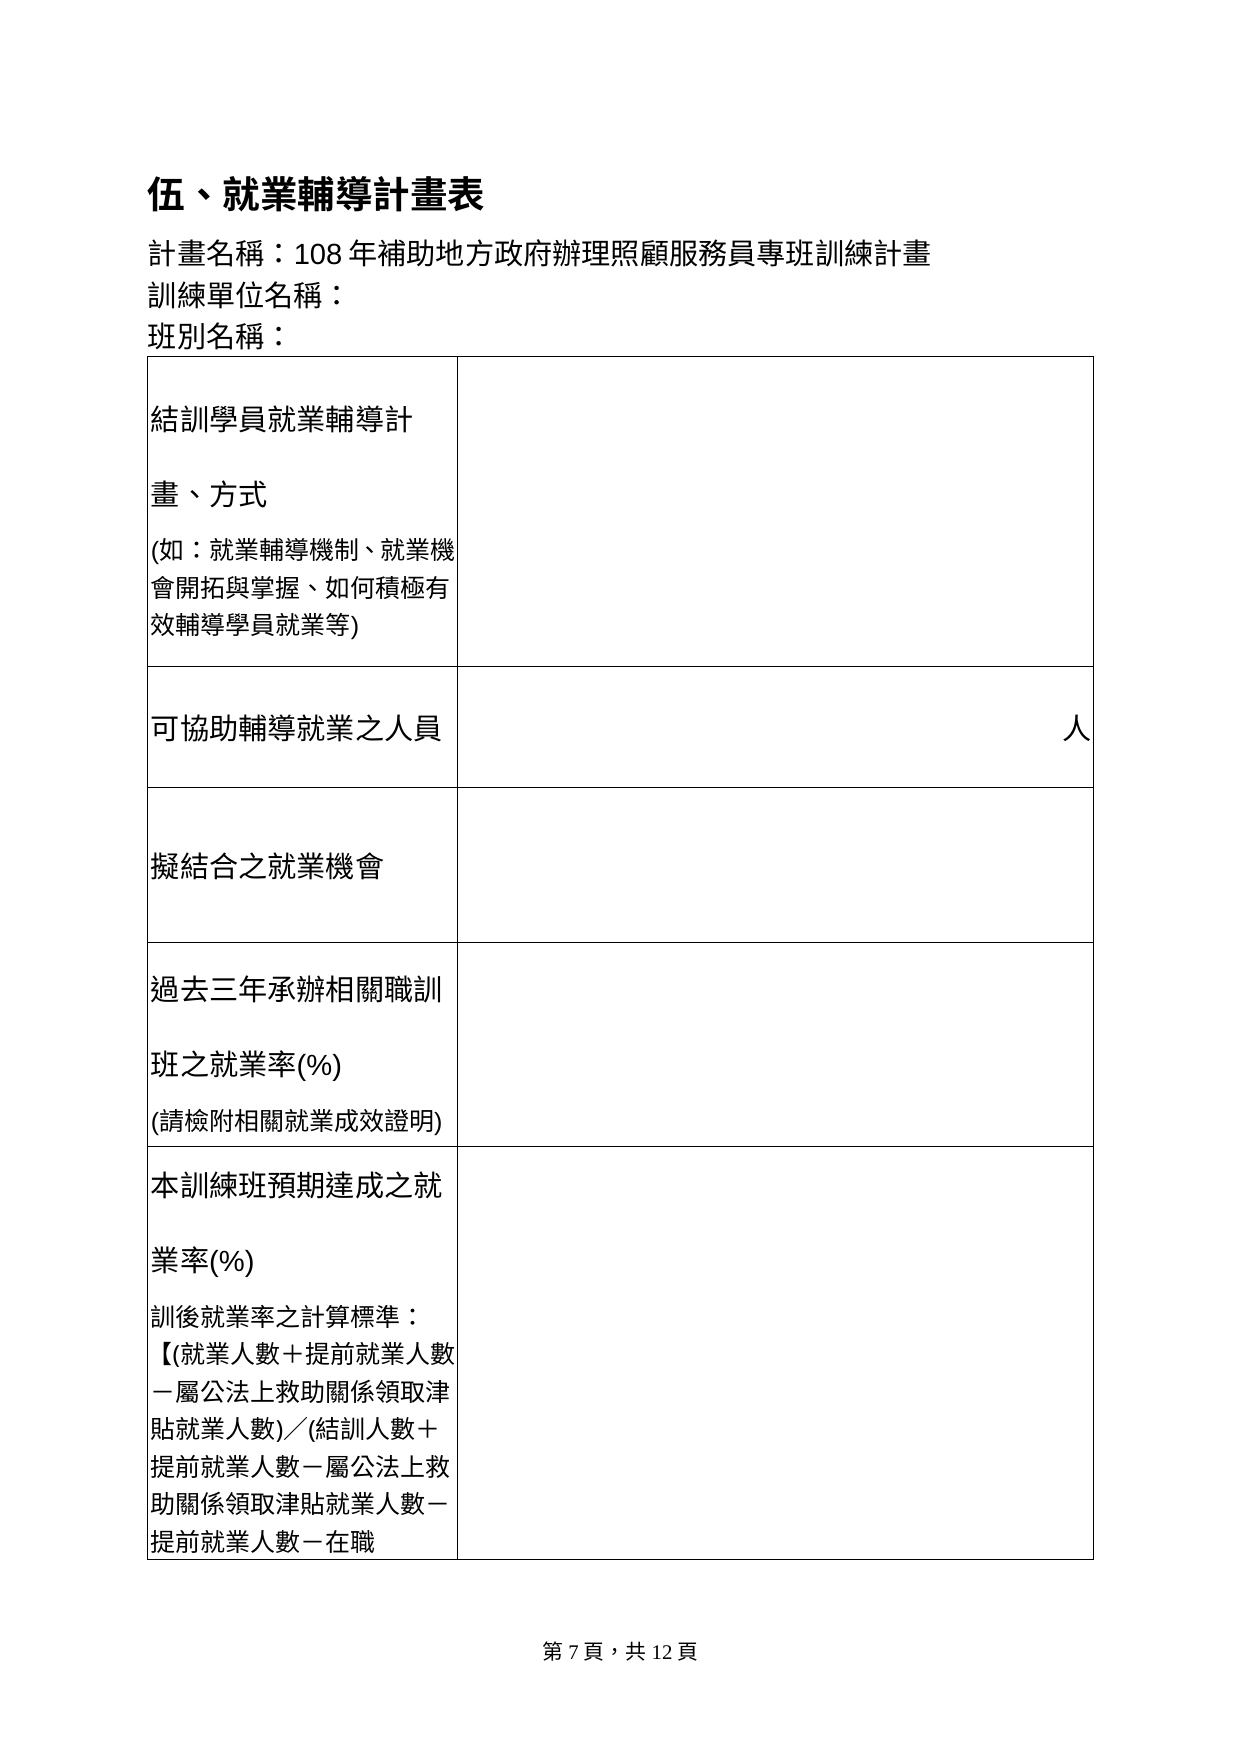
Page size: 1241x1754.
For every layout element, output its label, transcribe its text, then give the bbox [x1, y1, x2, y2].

table_cell [458, 1147, 1093, 1559]
text 計畫名稱：108年補助地方政府辦理照顧服務員專班訓練計畫 [148, 231, 1092, 273]
table_cell [458, 788, 1093, 942]
table_cell 過去三年承辦相關職訓班之就業率(%) (請檢附相關就業成效證明) [148, 943, 457, 1146]
table_cell 本訓練班預期達成之就業率(%) 訓後就業率之計算標準： 【(就業人數＋提前就業人數－屬公法上救助關係領取津貼就業人數)／(結訓人數＋提前就業人數－屬公法上救助關係領取津貼就業人數－提前就業人數－在職 [148, 1147, 457, 1559]
text 班別名稱： [148, 314, 1092, 356]
table_header [458, 357, 1093, 666]
table_cell 人 [458, 667, 1093, 787]
text 訓練單位名稱： [148, 273, 1092, 314]
text 伍、就業輔導計畫表 [148, 164, 1092, 219]
table_cell 擬結合之就業機會 [148, 788, 457, 942]
table_cell [458, 943, 1093, 1146]
table_header 結訓學員就業輔導計畫、方式 (如：就業輔導機制、就業機會開拓與掌握、如何積極有效輔導學員就業等) [148, 357, 457, 666]
table_cell 可協助輔導就業之人員 [148, 667, 457, 787]
